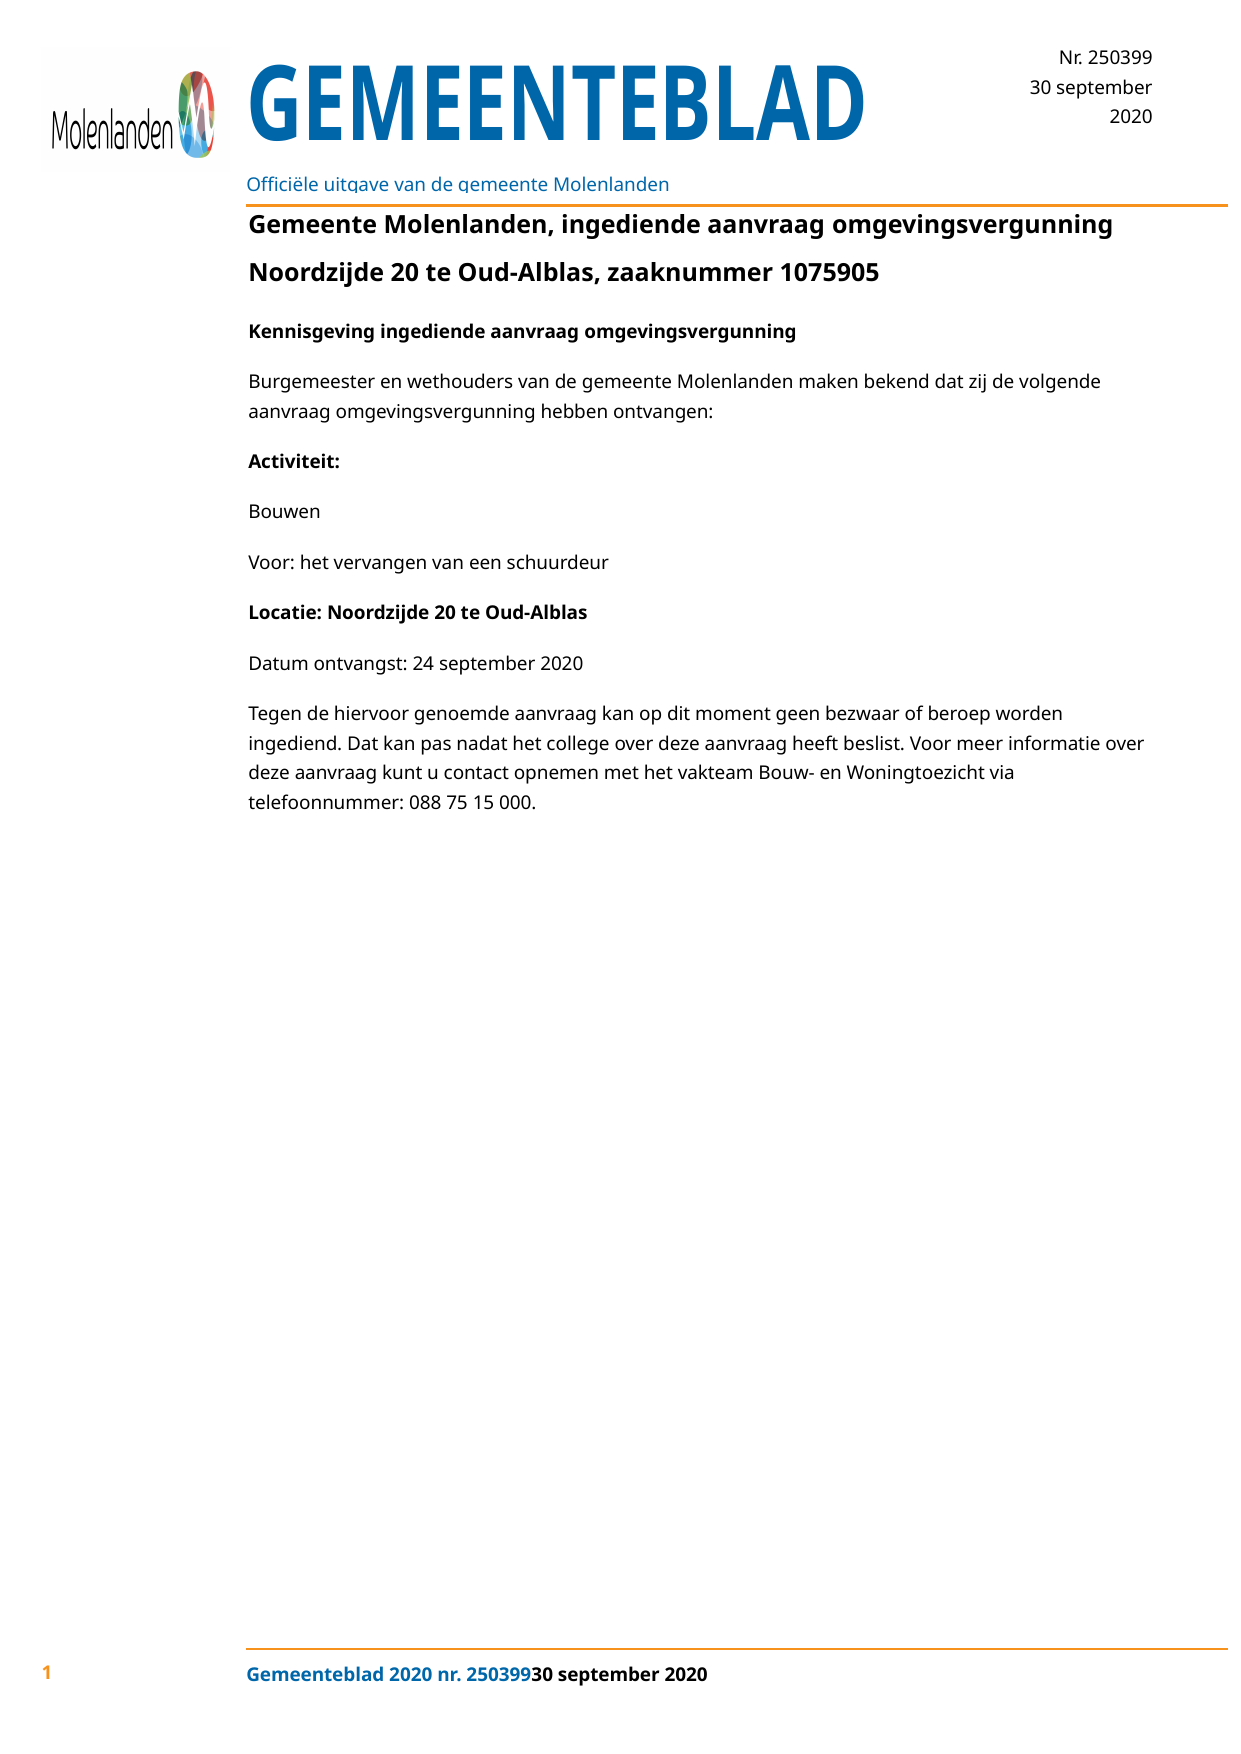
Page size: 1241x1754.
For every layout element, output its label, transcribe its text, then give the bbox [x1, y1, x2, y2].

text Kennisgeving ingediende aanvraag omgevingsvergunning [248, 318, 1152, 344]
text Locatie: Noordzijde 20 te Oud-Alblas [248, 599, 1152, 625]
text Voor: het vervangen van een schuurdeur [248, 549, 1152, 575]
text Burgemeester en wethouders van de gemeente Molenlanden maken bekend dat zij de volgende aanvraag omgevingsvergunning hebben ontvangen: [248, 368, 1152, 424]
text Activiteit: [248, 448, 1152, 474]
text Gemeente Molenlanden, ingediende aanvraag omgevingsvergunning Noordzijde 20 te Oud-Alblas, zaaknummer 1075905 [248, 207, 1152, 288]
text Datum ontvangst: 24 september 2020 [248, 650, 1152, 676]
picture [41, 47, 231, 172]
text Bouwen [248, 499, 1152, 524]
text Tegen de hiervoor genoemde aanvraag kan op dit moment geen bezwaar of beroep worden ingediend. Dat kan pas nadat het college over deze aanvraag heeft beslist. Voor meer informatie over deze aanvraag kunt u contact opnemen met het vakteam Bouw- en Woningtoezicht via telefoonnummer: 088 75 15 000. [248, 700, 1152, 815]
